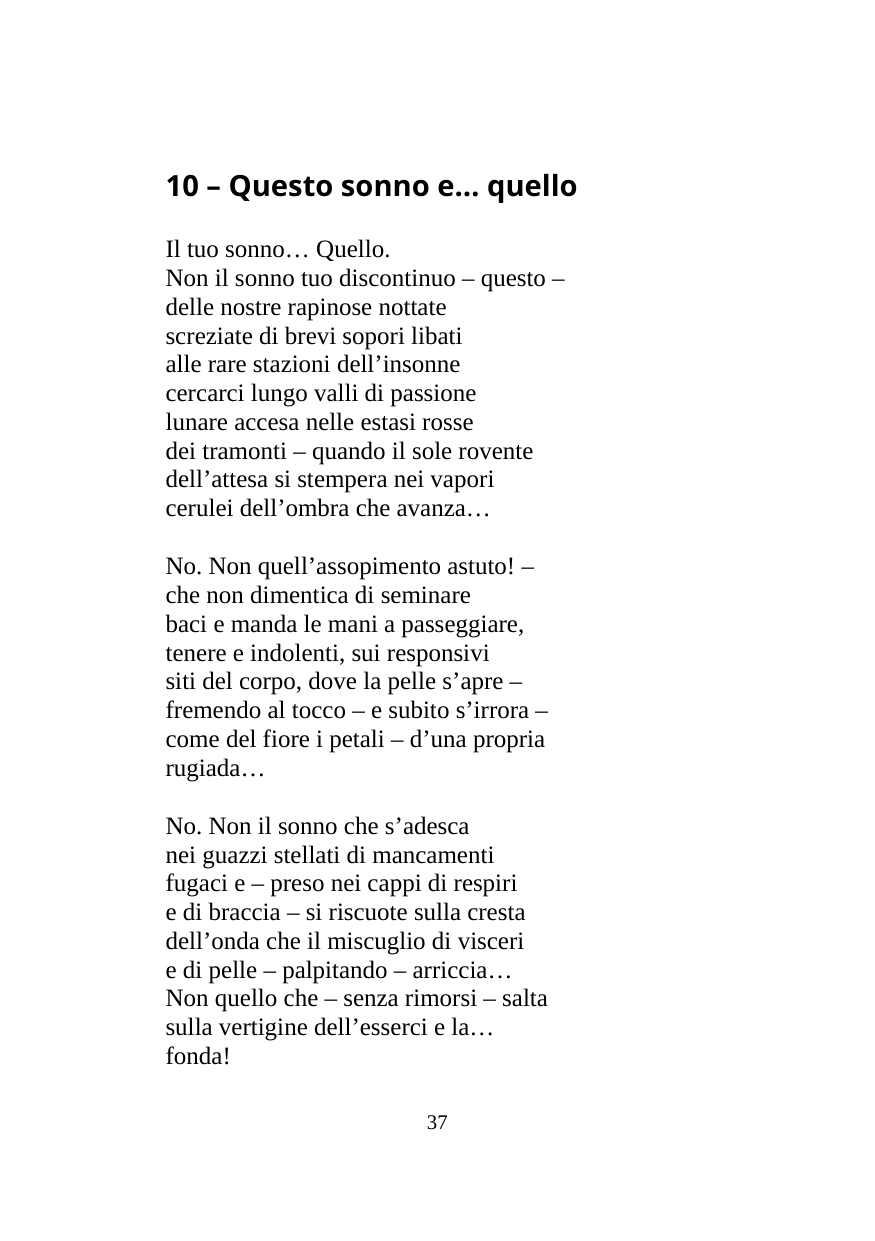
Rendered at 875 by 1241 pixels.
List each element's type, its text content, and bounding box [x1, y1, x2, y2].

text No. Non quell’assopimento astuto! – che non dimentica di seminare baci e manda le mani a passeggiare, tenere e indolenti, sui responsivi siti del corpo, dove la pelle s’apre – fremendo al tocco – e subito s’irrora – come del fiore i petali – d’una propria rugiada… [165, 551, 768, 781]
text Il tuo sonno… Quello. Non il sonno tuo discontinuo – questo – delle nostre rapinose nottate screziate di brevi sopori libati alle rare stazioni dell’insonne cercarci lungo valli di passione lunare accesa nelle estasi rosse dei tramonti – quando il sole rovente dell’attesa si stempera nei vapori cerulei dell’ombra che avanza… [165, 234, 768, 522]
text No. Non il sonno che s’adesca nei guazzi stellati di mancamenti fugaci e – preso nei cappi di respiri e di braccia – si riscuote sulla cresta dell’onda che il miscuglio di visceri e di pelle – palpitando – arriccia… Non quello che – senza rimorsi – salta sulla vertigine dell’esserci e la… fonda! [165, 811, 768, 1070]
subtitle 10 – Questo sonno e… quello [165, 165, 768, 205]
